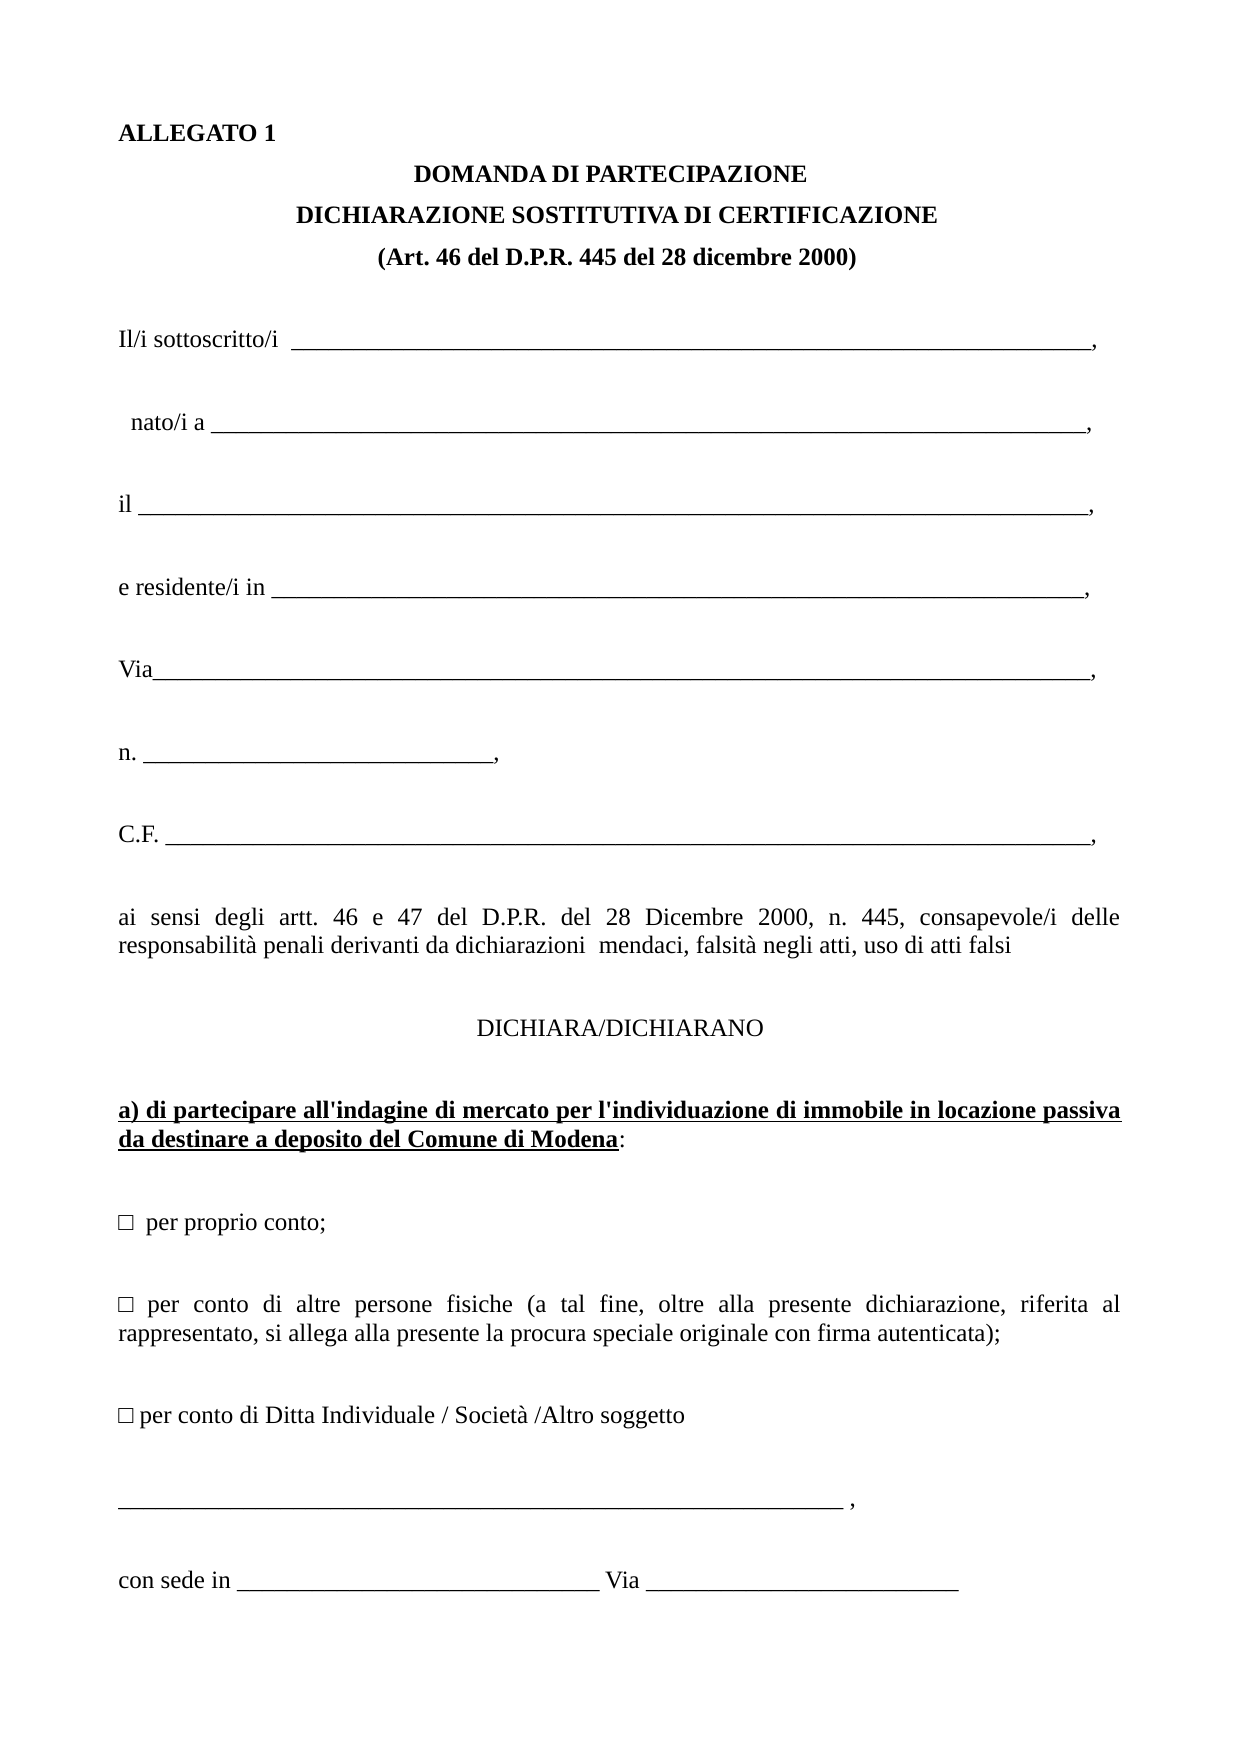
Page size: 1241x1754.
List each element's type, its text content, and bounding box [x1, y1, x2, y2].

text □ per proprio conto; [118, 1207, 1122, 1236]
text □ per conto di altre persone fisiche (a tal fine, oltre alla presente dichiarazione, riferita al rappresentato, si allega alla presente la procura speciale originale con firma autenticata); [118, 1289, 1122, 1347]
text C.F. __________________________________________________________________________, [118, 819, 1122, 848]
text con sede in _____________________________ Via _________________________ [118, 1566, 1122, 1594]
text il ____________________________________________________________________________, [118, 489, 1122, 518]
text n. ____________________________, [118, 737, 1122, 766]
text __________________________________________________________ , [118, 1483, 1122, 1512]
text Il/i sottoscritto/i ________________________________________________________________, [118, 324, 1122, 353]
text Via___________________________________________________________________________, [118, 654, 1122, 683]
text □ per conto di Ditta Individuale / Società /Altro soggetto [118, 1401, 1122, 1429]
text nato/i a ______________________________________________________________________, [118, 407, 1122, 436]
text DOMANDA DI PARTECIPAZIONE [118, 159, 1122, 188]
text DICHIARA/DICHIARANO [118, 1013, 1122, 1042]
text ALLEGATO 1 [118, 118, 1122, 147]
text da destinare a deposito del Comune di Modena: [118, 1122, 1122, 1153]
text (Art. 46 del D.P.R. 445 del 28 dicembre 2000) [118, 242, 1122, 271]
text ai sensi degli artt. 46 e 47 del D.P.R. del 28 Dicembre 2000, n. 445, consapevole/i delle responsabilità penali derivanti da dichiarazioni mendaci, falsità negli atti, uso di atti falsi [118, 902, 1122, 959]
text DICHIARAZIONE SOSTITUTIVA DI CERTIFICAZIONE [118, 201, 1122, 229]
text a) di partecipare all'indagine di mercato per l'individuazione di immobile in locazione passiva [118, 1096, 1122, 1121]
text e residente/i in _________________________________________________________________, [118, 572, 1122, 601]
